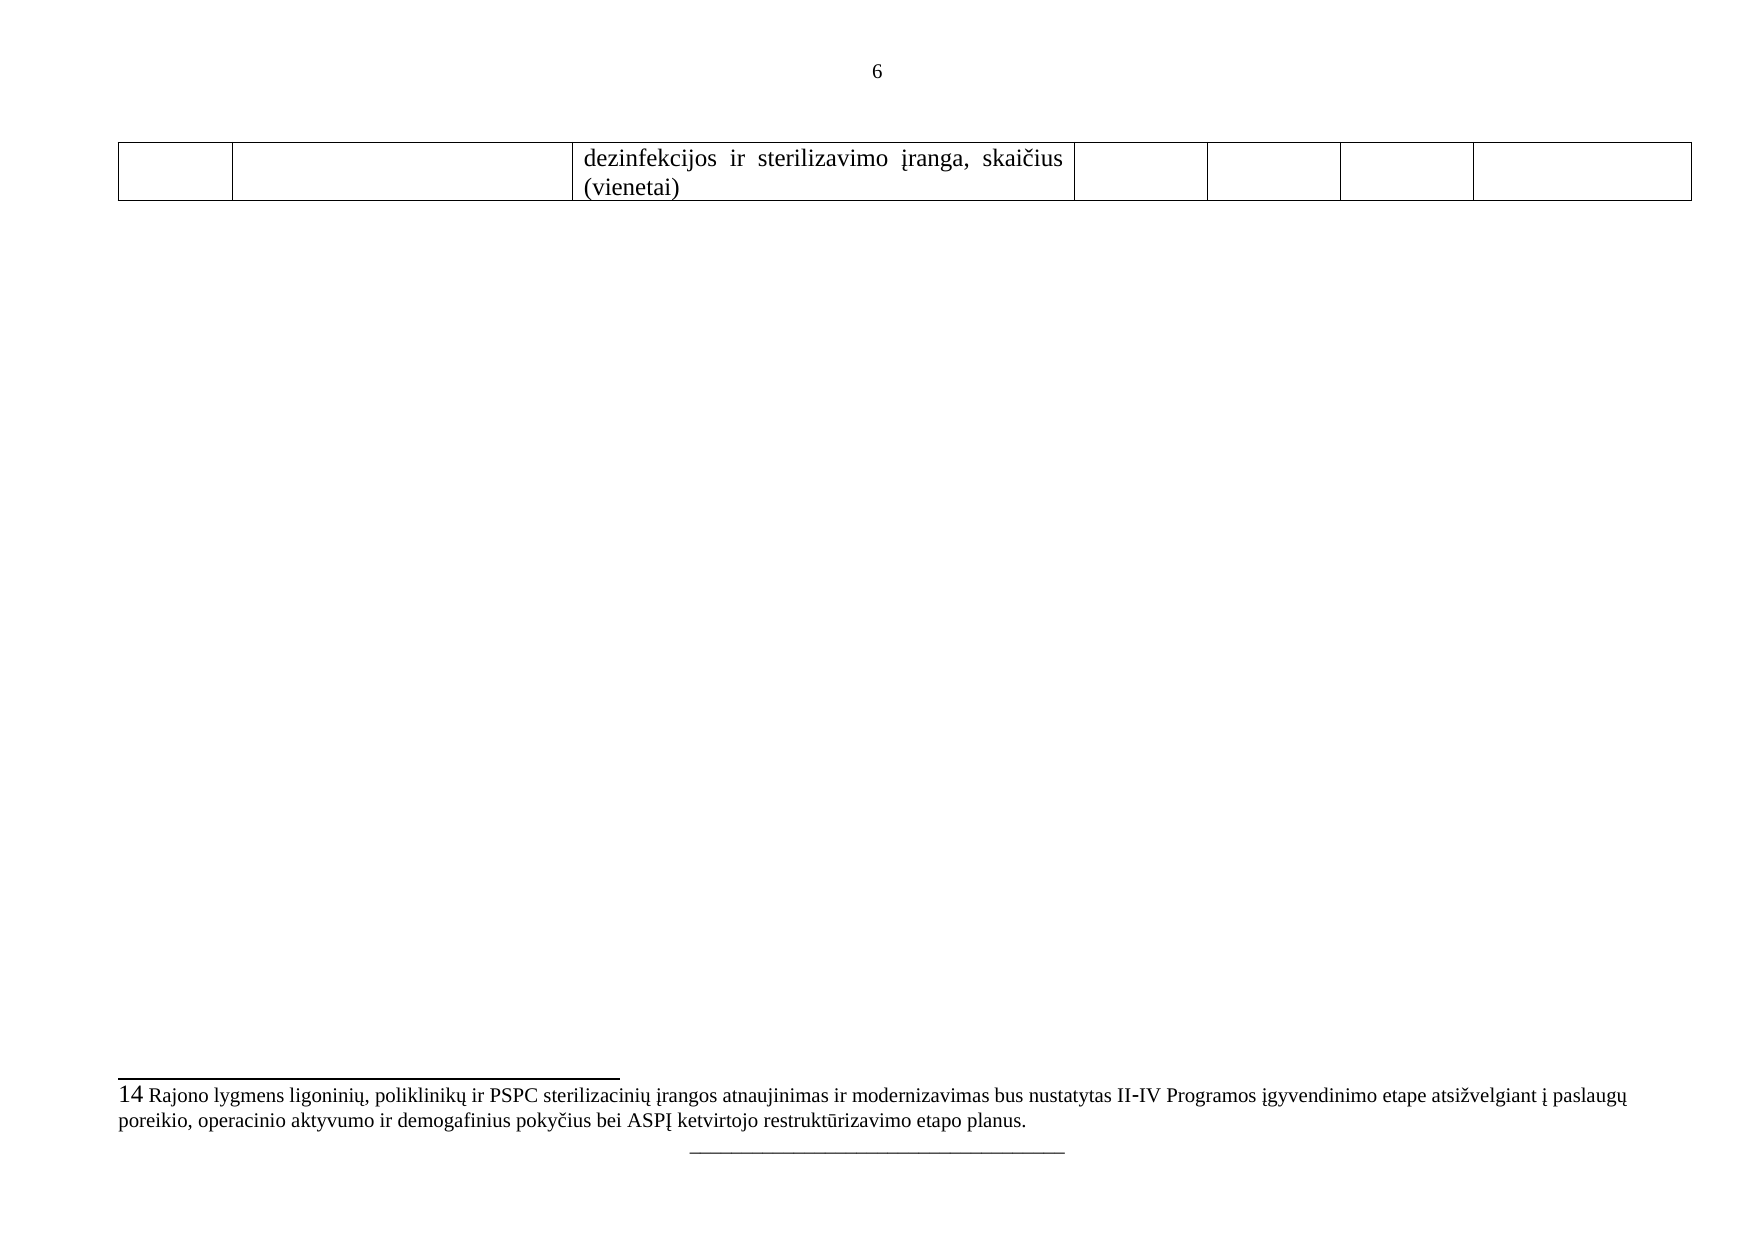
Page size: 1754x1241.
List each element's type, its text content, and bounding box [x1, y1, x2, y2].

table_cell [1208, 143, 1340, 200]
table_cell [119, 143, 232, 200]
table_cell [1075, 143, 1207, 200]
table_cell [1341, 143, 1473, 200]
table_cell [1474, 143, 1691, 200]
table_cell [233, 143, 572, 200]
table_cell dezinfekcijos ir sterilizavimo įranga, skaičius (vienetai) [573, 143, 1074, 200]
